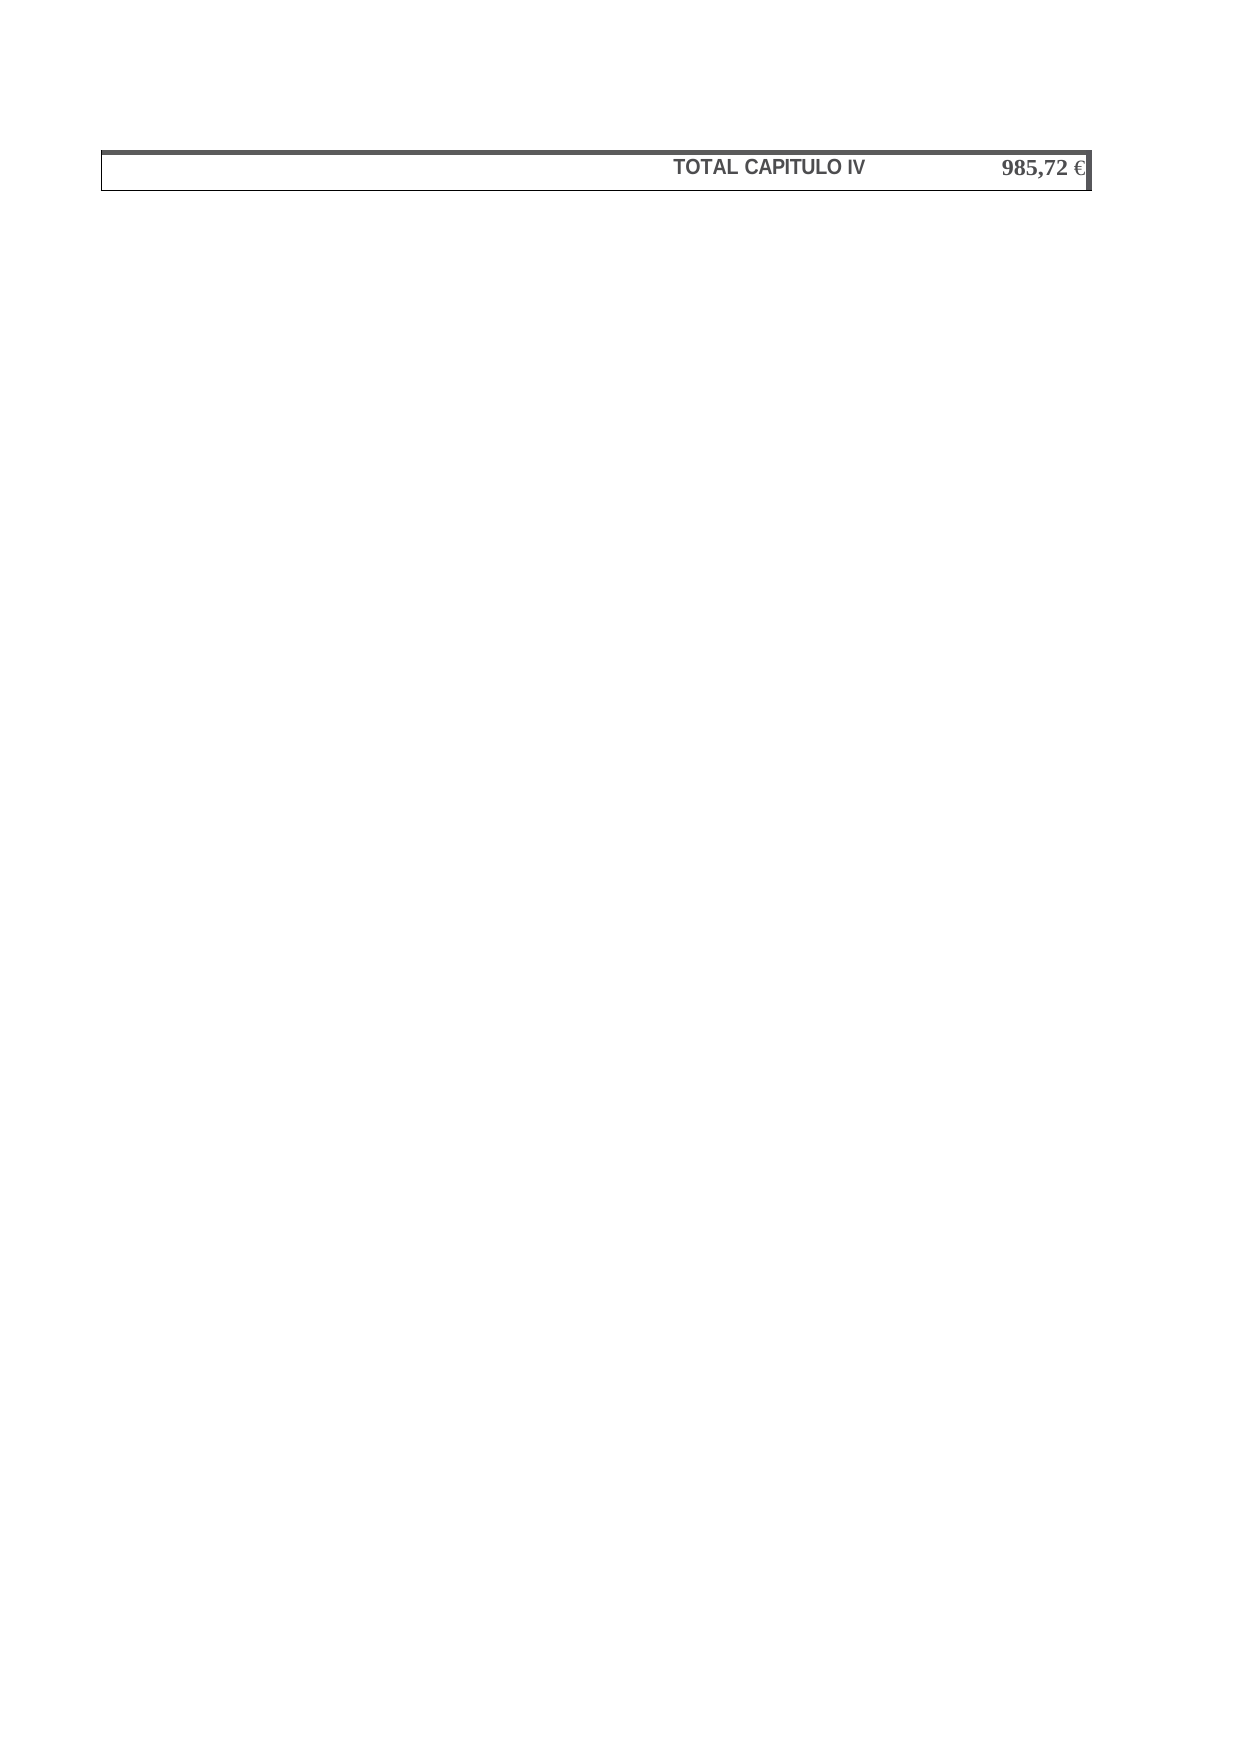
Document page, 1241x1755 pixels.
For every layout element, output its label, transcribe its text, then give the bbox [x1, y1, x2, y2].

table_cell TOTAL CAPITULO IV [102, 155, 937, 189]
table_cell 985,72 € [937, 155, 1086, 189]
